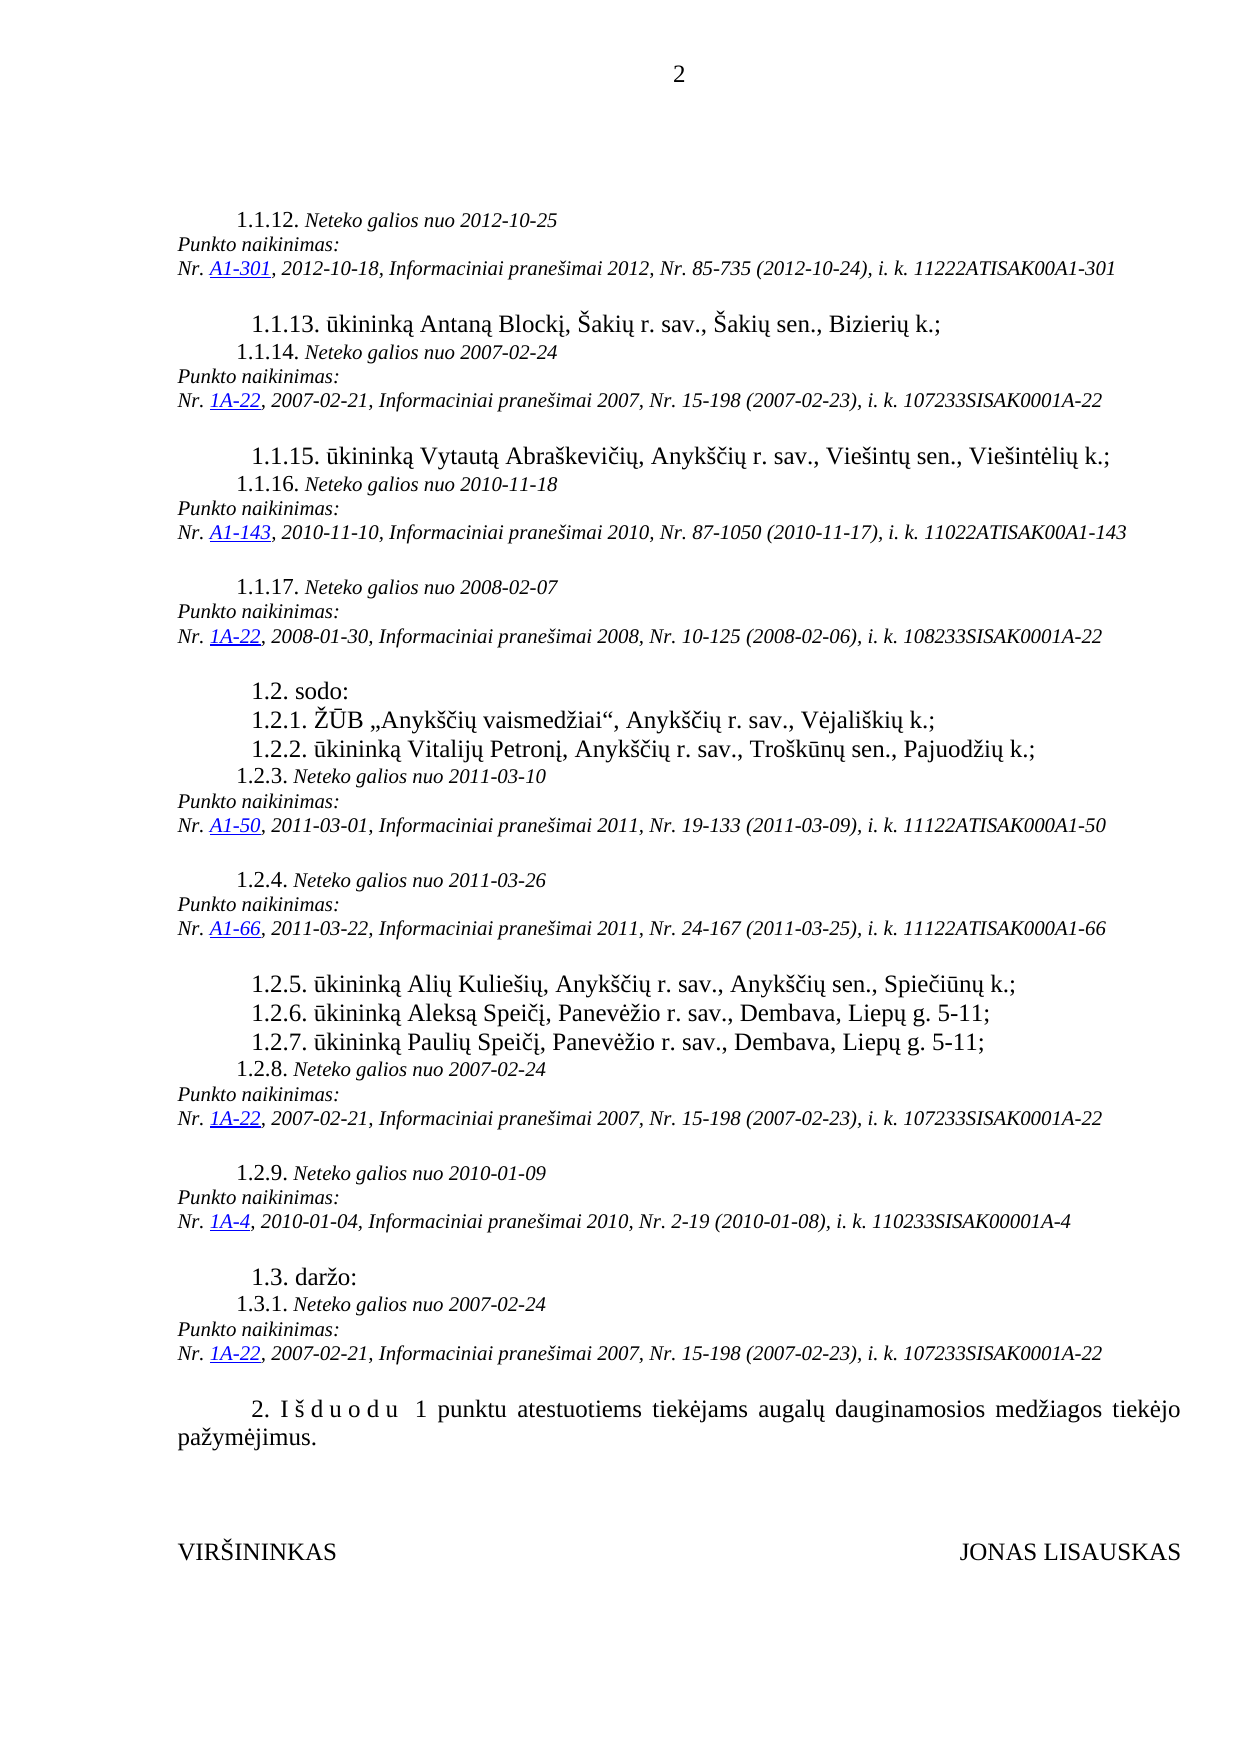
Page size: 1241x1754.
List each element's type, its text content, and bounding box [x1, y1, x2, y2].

text 1.2.2. ūkininką Vitalijų Petronį, Anykščių r. sav., Troškūnų sen., Pajuodžių k.; [177, 734, 1181, 763]
text 1.2.3. Neteko galios nuo 2011-03-10 [177, 763, 1181, 789]
text 1.1.17. Neteko galios nuo 2008-02-07 [177, 573, 1181, 599]
text 1.2.5. ūkininką Alių Kuliešių, Anykščių r. sav., Anykščių sen., Spiečiūnų k.; [177, 969, 1181, 998]
text Nr. 1A-22, 2007-02-21, Informaciniai pranešimai 2007, Nr. 15-198 (2007-02-23), i. k. 107233SISAK0001A-22 [177, 1106, 1181, 1130]
text Nr. 1A-4, 2010-01-04, Informaciniai pranešimai 2010, Nr. 2-19 (2010-01-08), i. k. 110233SISAK00001A-4 [177, 1209, 1181, 1233]
text Punkto naikinimas: [177, 892, 1181, 916]
text 1.1.12. Neteko galios nuo 2012-10-25 [177, 206, 1181, 232]
text 1.2.9. Neteko galios nuo 2010-01-09 [177, 1158, 1181, 1185]
text VIRŠININKAS JONAS LISAUSKAS [177, 1537, 1181, 1566]
text 1.1.16. Neteko galios nuo 2010-11-18 [177, 470, 1181, 496]
text Nr. A1-50, 2011-03-01, Informaciniai pranešimai 2011, Nr. 19-133 (2011-03-09), i. k. 11122ATISAK000A1-50 [177, 813, 1181, 837]
text Nr. A1-66, 2011-03-22, Informaciniai pranešimai 2011, Nr. 24-167 (2011-03-25), i. k. 11122ATISAK000A1-66 [177, 916, 1181, 940]
text 1.1.15. ūkininką Vytautą Abraškevičių, Anykščių r. sav., Viešintų sen., Viešintėlių k.; [177, 441, 1181, 470]
text Punkto naikinimas: [177, 1185, 1181, 1209]
text Nr. 1A-22, 2007-02-21, Informaciniai pranešimai 2007, Nr. 15-198 (2007-02-23), i. k. 107233SISAK0001A-22 [177, 1341, 1181, 1365]
text 1.2.1. ŽŪB „Anykščių vaismedžiai“, Anykščių r. sav., Vėjališkių k.; [177, 705, 1181, 734]
text Punkto naikinimas: [177, 364, 1181, 388]
text Punkto naikinimas: [177, 496, 1181, 520]
text 1.3.1. Neteko galios nuo 2007-02-24 [177, 1291, 1181, 1317]
text Nr. A1-143, 2010-11-10, Informaciniai pranešimai 2010, Nr. 87-1050 (2010-11-17), i. k. 11022ATISAK00A1-143 [177, 520, 1181, 544]
text 1.2.4. Neteko galios nuo 2011-03-26 [177, 866, 1181, 892]
text Punkto naikinimas: [177, 1082, 1181, 1106]
text 1.2. sodo: [177, 676, 1181, 705]
text 1.2.6. ūkininką Aleksą Speičį, Panevėžio r. sav., Dembava, Liepų g. 5-11; [177, 998, 1181, 1027]
text Nr. 1A-22, 2008-01-30, Informaciniai pranešimai 2008, Nr. 10-125 (2008-02-06), i. k. 108233SISAK0001A-22 [177, 623, 1181, 648]
text 1.3. daržo: [177, 1262, 1181, 1291]
text Punkto naikinimas: [177, 1317, 1181, 1341]
text Nr. 1A-22, 2007-02-21, Informaciniai pranešimai 2007, Nr. 15-198 (2007-02-23), i. k. 107233SISAK0001A-22 [177, 388, 1181, 412]
text 2. Išduodu 1 punktu atestuotiems tiekėjams augalų dauginamosios medžiagos tiekėjo pažymėjimus. [177, 1394, 1181, 1451]
text 1.2.8. Neteko galios nuo 2007-02-24 [177, 1055, 1181, 1082]
text Punkto naikinimas: [177, 789, 1181, 813]
text 1.1.13. ūkininką Antaną Blockį, Šakių r. sav., Šakių sen., Bizierių k.; [177, 309, 1181, 338]
text Punkto naikinimas: [177, 232, 1181, 256]
text Punkto naikinimas: [177, 599, 1181, 623]
text 1.1.14. Neteko galios nuo 2007-02-24 [177, 338, 1181, 364]
text Nr. A1-301, 2012-10-18, Informaciniai pranešimai 2012, Nr. 85-735 (2012-10-24), i. k. 11222ATISAK00A1-301 [177, 256, 1181, 280]
text 1.2.7. ūkininką Paulių Speičį, Panevėžio r. sav., Dembava, Liepų g. 5-11; [177, 1027, 1181, 1055]
